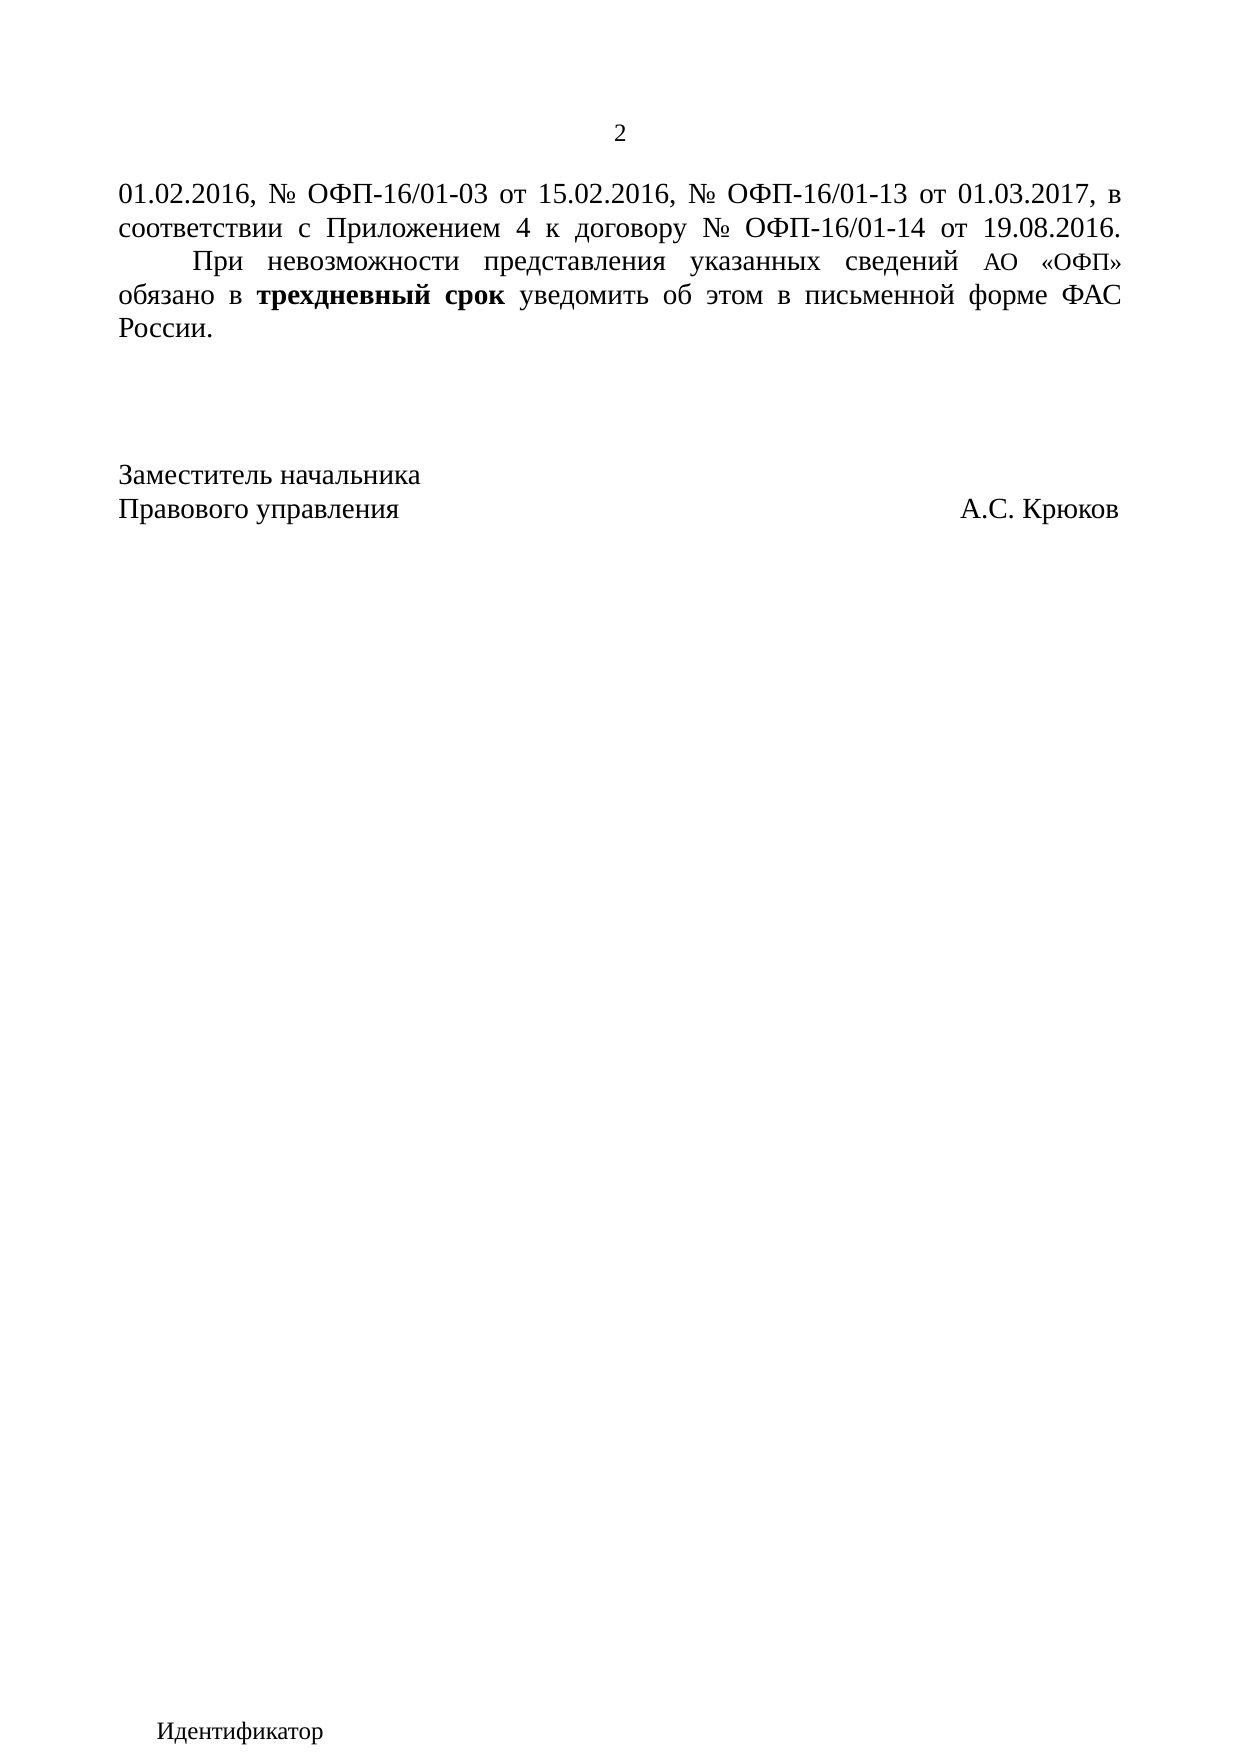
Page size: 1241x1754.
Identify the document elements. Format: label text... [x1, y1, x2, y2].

text Правового управления А.С. Крюков [118, 491, 1122, 524]
text 01.02.2016, № ОФП-16/01-03 от 15.02.2016, № ОФП-16/01-13 от 01.03.2017, в соответствии с Приложением 4 к договору № ОФП-16/01-14 от 19.08.2016. При невозможности представления указанных сведений АО «ОФП» обязано в трехдневный срок уведомить об этом в письменной форме ФАС России. [118, 176, 1122, 344]
text Заместитель начальника [118, 457, 1122, 491]
